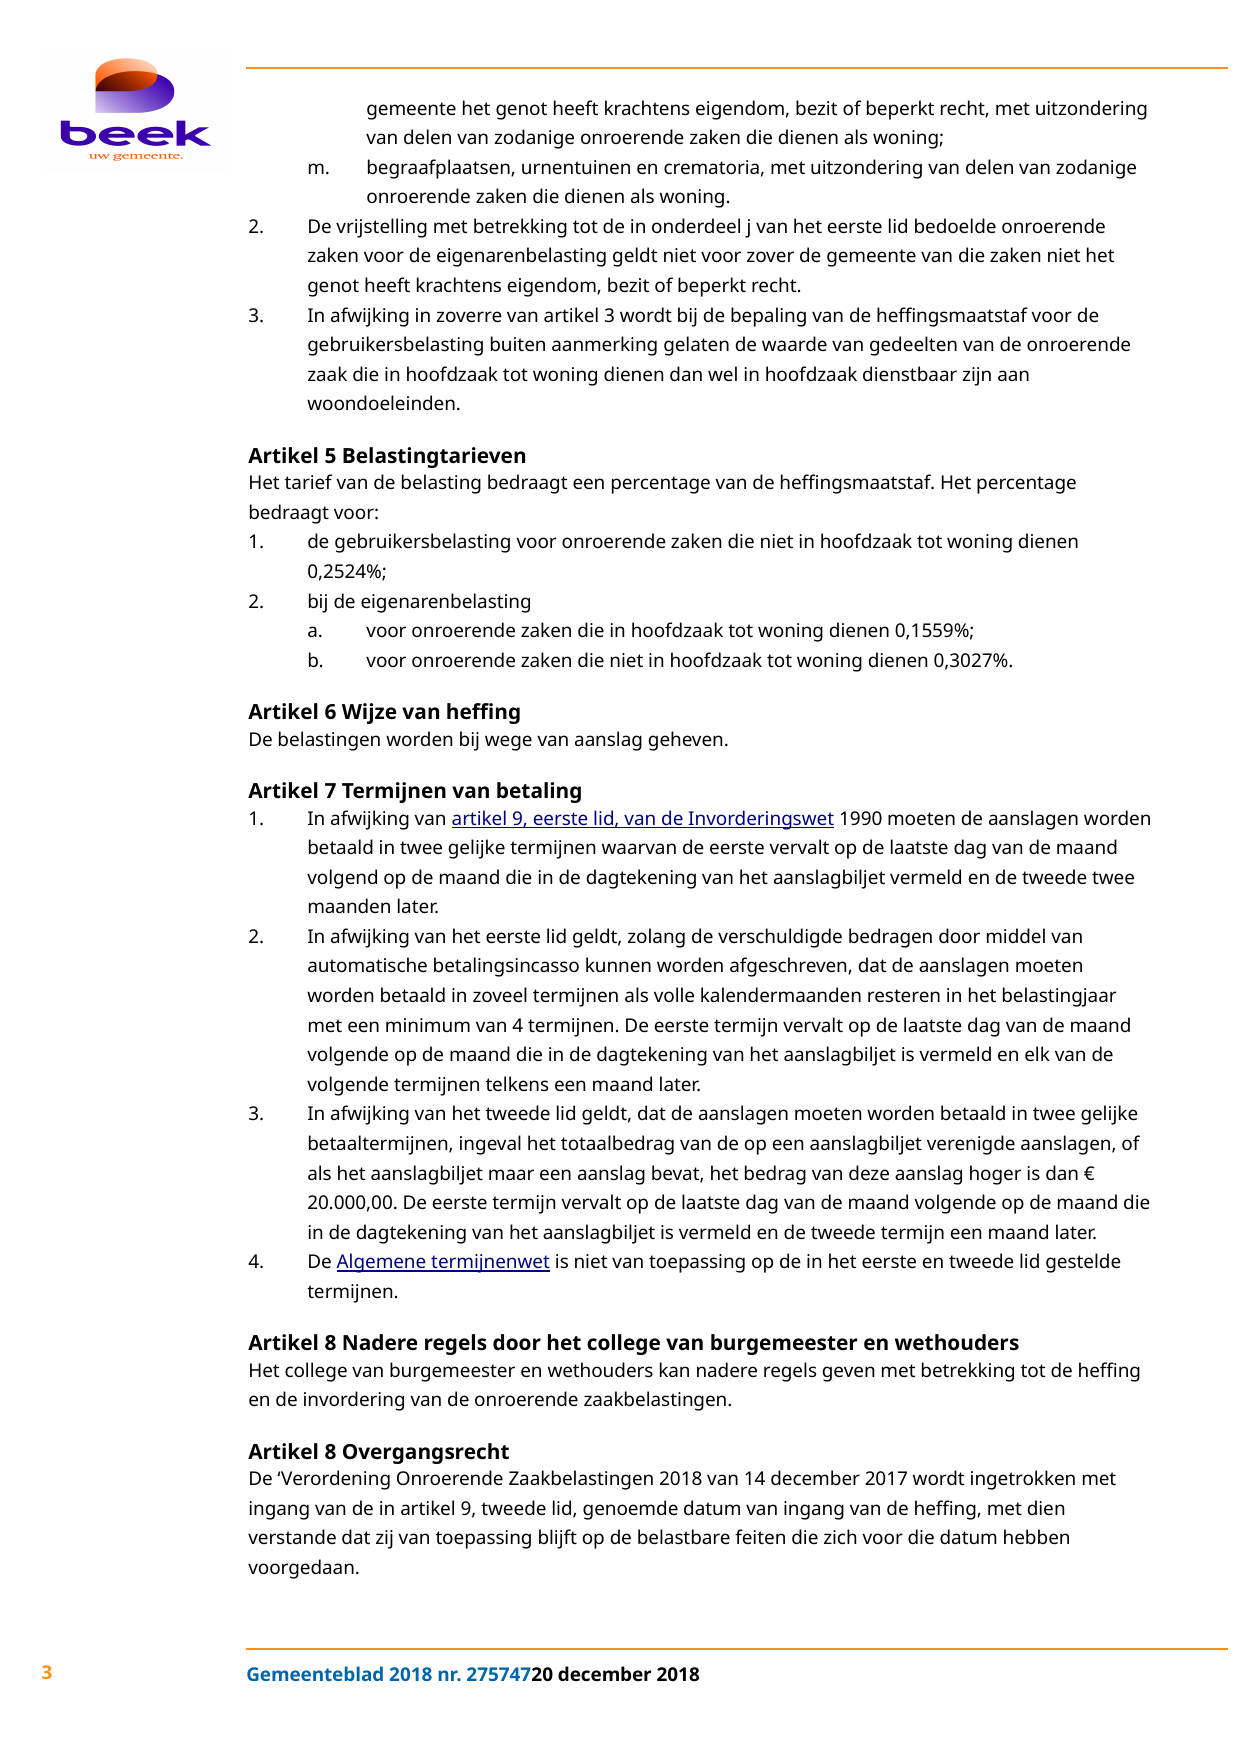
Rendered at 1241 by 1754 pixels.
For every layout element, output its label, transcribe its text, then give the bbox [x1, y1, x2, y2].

list De vrijstelling met betrekking tot de in onderdeel j van het eerste lid bedoelde onroerende zaken voor de eigenarenbelasting geldt niet voor zover de gemeente van die zaken niet het genot heeft krachtens eigendom, bezit of beperkt recht. [248, 213, 1152, 298]
text De ‘Verordening Onroerende Zaakbelastingen 2018 van 14 december 2017 wordt ingetrokken met ingang van de in artikel 9, tweede lid, genoemde datum van ingang van de heffing, met dien verstande dat zij van toepassing blijft op de belastbare feiten die zich voor die datum hebben voorgedaan. [248, 1465, 1152, 1580]
list de gebruikersbelasting voor onroerende zaken die niet in hoofdzaak tot woning dienen 0,2524%; [248, 529, 1152, 584]
list voor onroerende zaken die in hoofdzaak tot woning dienen 0,1559%; [307, 617, 1152, 643]
list In afwijking van het eerste lid geldt, zolang de verschuldigde bedragen door middel van automatische betalingsincasso kunnen worden afgeschreven, dat de aanslagen moeten worden betaald in zoveel termijnen als volle kalendermaanden resteren in het belastingjaar met een minimum van 4 termijnen. De eerste termijn vervalt op de laatste dag van de maand volgende op de maand die in de dagtekening van het aanslagbiljet is vermeld en elk van de volgende termijnen telkens een maand later. [248, 923, 1152, 1097]
list In afwijking van het tweede lid geldt, dat de aanslagen moeten worden betaald in twee gelijke betaaltermijnen, ingeval het totaalbedrag van de op een aanslagbiljet verenigde aanslagen, of als het aanslagbiljet maar een aanslag bevat, het bedrag van deze aanslag hoger is dan € 20.000,00. De eerste termijn vervalt op de laatste dag van de maand volgende op de maand die in de dagtekening van het aanslagbiljet is vermeld en de tweede termijn een maand later. [248, 1101, 1152, 1244]
list voor onroerende zaken die niet in hoofdzaak tot woning dienen 0,3027%. [307, 647, 1152, 673]
text Artikel 5 Belastingtarieven [248, 441, 1152, 469]
text Het tarief van de belasting bedraagt een percentage van de heffingsmaatstaf. Het percentage bedraagt voor: [248, 469, 1152, 525]
text Het college van burgemeester en wethouders kan nadere regels geven met betrekking tot de heffing en de invordering van de onroerende zaakbelastingen. [248, 1357, 1152, 1412]
list bij de eigenarenbelasting [248, 588, 1152, 613]
text Artikel 6 Wijze van heffing [248, 697, 1152, 726]
text Artikel 8 Overgangsrecht [248, 1437, 1152, 1465]
list In afwijking van artikel 9, eerste lid, van de Invorderingswet 1990 moeten de aanslagen worden betaald in twee gelijke termijnen waarvan de eerste vervalt op de laatste dag van de maand volgend op de maand die in de dagtekening van het aanslagbiljet vermeld en de tweede twee maanden later. [248, 805, 1152, 919]
text Artikel 8 Nadere regels door het college van burge­meester en wethouders [248, 1328, 1152, 1357]
text Artikel 7 Termijnen van betaling [248, 776, 1152, 805]
picture [41, 47, 231, 172]
list gemeente het genot heeft krachtens eigendom, bezit of beperkt recht, met uitzondering van delen van zodanige onroerende zaken die dienen als woning; [307, 95, 1152, 150]
text De belastingen worden bij wege van aanslag geheven. [248, 726, 1152, 752]
list begraafplaatsen, urnentuinen en crematoria, met uitzondering van delen van zodanige onroerende zaken die dienen als woning. [307, 154, 1152, 209]
list In afwijking in zoverre van artikel 3 wordt bij de bepaling van de heffingsmaatstaf voor de gebruikersbelasting buiten aanmerking gelaten de waarde van gedeelten van de onroerende zaak die in hoofdzaak tot woning dienen dan wel in hoofdzaak dienstbaar zijn aan woondoeleinden. [248, 302, 1152, 416]
list De Algemene termijnenwet is niet van toepassing op de in het eerste en tweede lid gestelde termijnen. [248, 1248, 1152, 1304]
